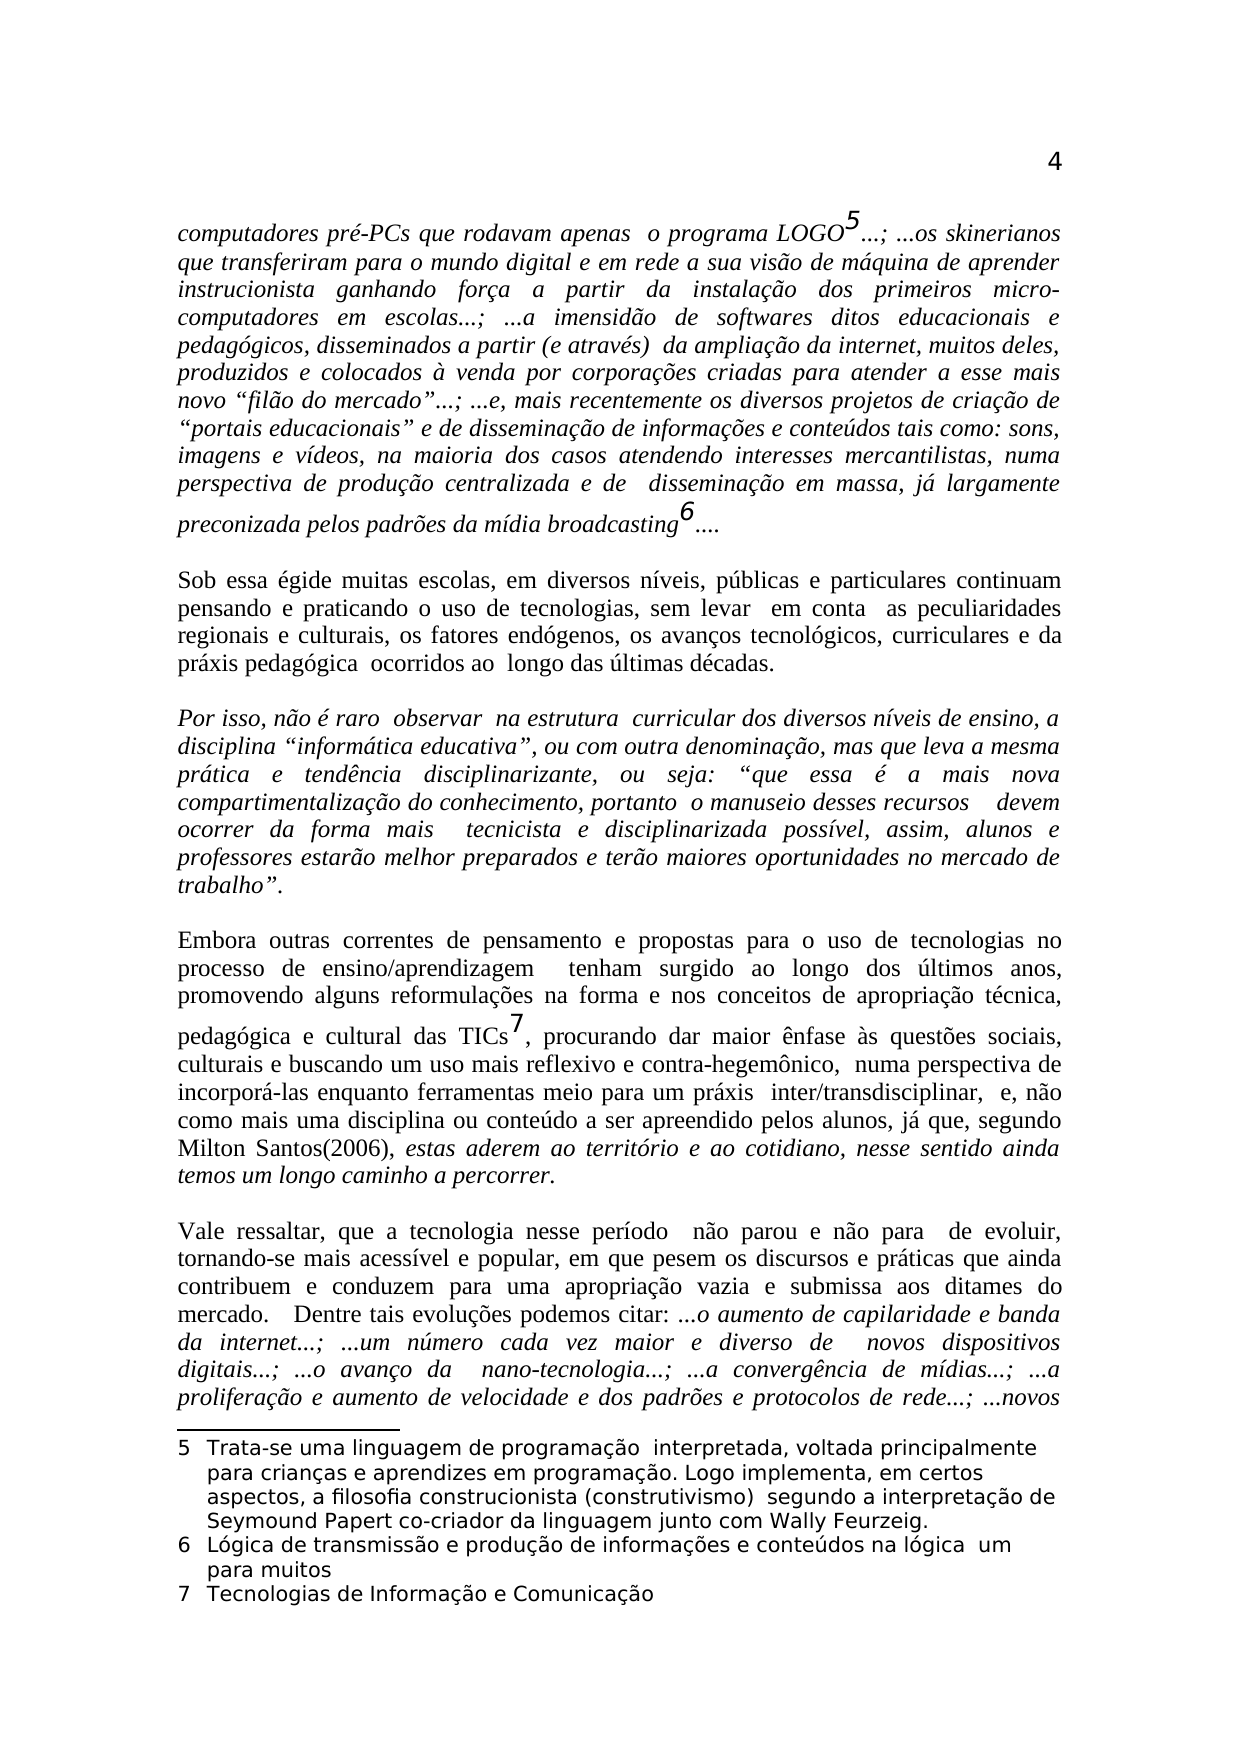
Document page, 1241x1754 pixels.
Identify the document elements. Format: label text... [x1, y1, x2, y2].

text Vale ressaltar, que a tecnologia nesse período não parou e não para de evoluir, tornando-se mais acessível e popular, em que pesem os discursos e práticas que ainda contribuem e conduzem para uma apropriação vazia e submissa aos ditames do mercado. Dentre tais evoluções podemos citar: ...o aumento de capilaridade e banda da internet...; ...um número cada vez maior e diverso de novos dispositivos digitais...; ...o avanço da nano-tecnologia...; ...a convergência de mídias...; ...a proliferação e aumento de velocidade e dos padrões e protocolos de rede...; ...novos [177, 1217, 1063, 1411]
text computadores pré-PCs que rodavam apenas o programa LOGO...; ...os skinerianos que transferiram para o mundo digital e em rede a sua visão de máquina de aprender instrucionista ganhando força a partir da instalação dos primeiros micro-computadores em escolas...; ...a imensidão de softwares ditos educacionais e pedagógicos, disseminados a partir (e através) da ampliação da internet, muitos deles, produzidos e colocados à venda por corporações criadas para atender a esse mais novo “filão do mercado”...; ...e, mais recentemente os diversos projetos de criação de “portais educacionais” e de disseminação de informações e conteúdos tais como: sons, imagens e vídeos, na maioria dos casos atendendo interesses mercantilistas, numa perspectiva de produção centralizada e de disseminação em massa, já largamente preconizada pelos padrões da mídia broadcasting.... [177, 206, 1063, 538]
text Embora outras correntes de pensamento e propostas para o uso de tecnologias no processo de ensino/aprendizagem tenham surgido ao longo dos últimos anos, promovendo alguns reformulações na forma e nos conceitos de apropriação técnica, pedagógica e cultural das TICs, procurando dar maior ênfase às questões sociais, culturais e buscando um uso mais reflexivo e contra-hegemônico, numa perspectiva de incorporá-las enquanto ferramentas meio para um práxis inter/transdisciplinar, e, não como mais uma disciplina ou conteúdo a ser apreendido pelos alunos, já que, segundo Milton Santos(2006), estas aderem ao território e ao cotidiano, nesse sentido ainda temos um longo caminho a percorrer. [177, 926, 1063, 1189]
text Por isso, não é raro observar na estrutura curricular dos diversos níveis de ensino, a disciplina “informática educativa”, ou com outra denominação, mas que leva a mesma prática e tendência disciplinarizante, ou seja: “que essa é a mais nova compartimentalização do conhecimento, portanto o manuseio desses recursos devem ocorrer da forma mais tecnicista e disciplinarizada possível, assim, alunos e professores estarão melhor preparados e terão maiores oportunidades no mercado de trabalho”. [177, 704, 1063, 898]
text Lógica de transmissão e produção de informações e conteúdos na lógica um para muitos [177, 1533, 1063, 1582]
text Trata-se uma linguagem de programação interpretada, voltada principalmente para crianças e aprendizes em programação. Logo implementa, em certos aspectos, a filosofia construcionista (construtivismo) segundo a interpretação de Seymound Papert co-criador da linguagem junto com Wally Feurzeig. [177, 1436, 1063, 1533]
text Sob essa égide muitas escolas, em diversos níveis, públicas e particulares continuam pensando e praticando o uso de tecnologias, sem levar em conta as peculiaridades regionais e culturais, os fatores endógenos, os avanços tecnológicos, curriculares e da práxis pedagógica ocorridos ao longo das últimas décadas. [177, 566, 1063, 677]
text Tecnologias de Informação e Comunicação [177, 1582, 1063, 1606]
